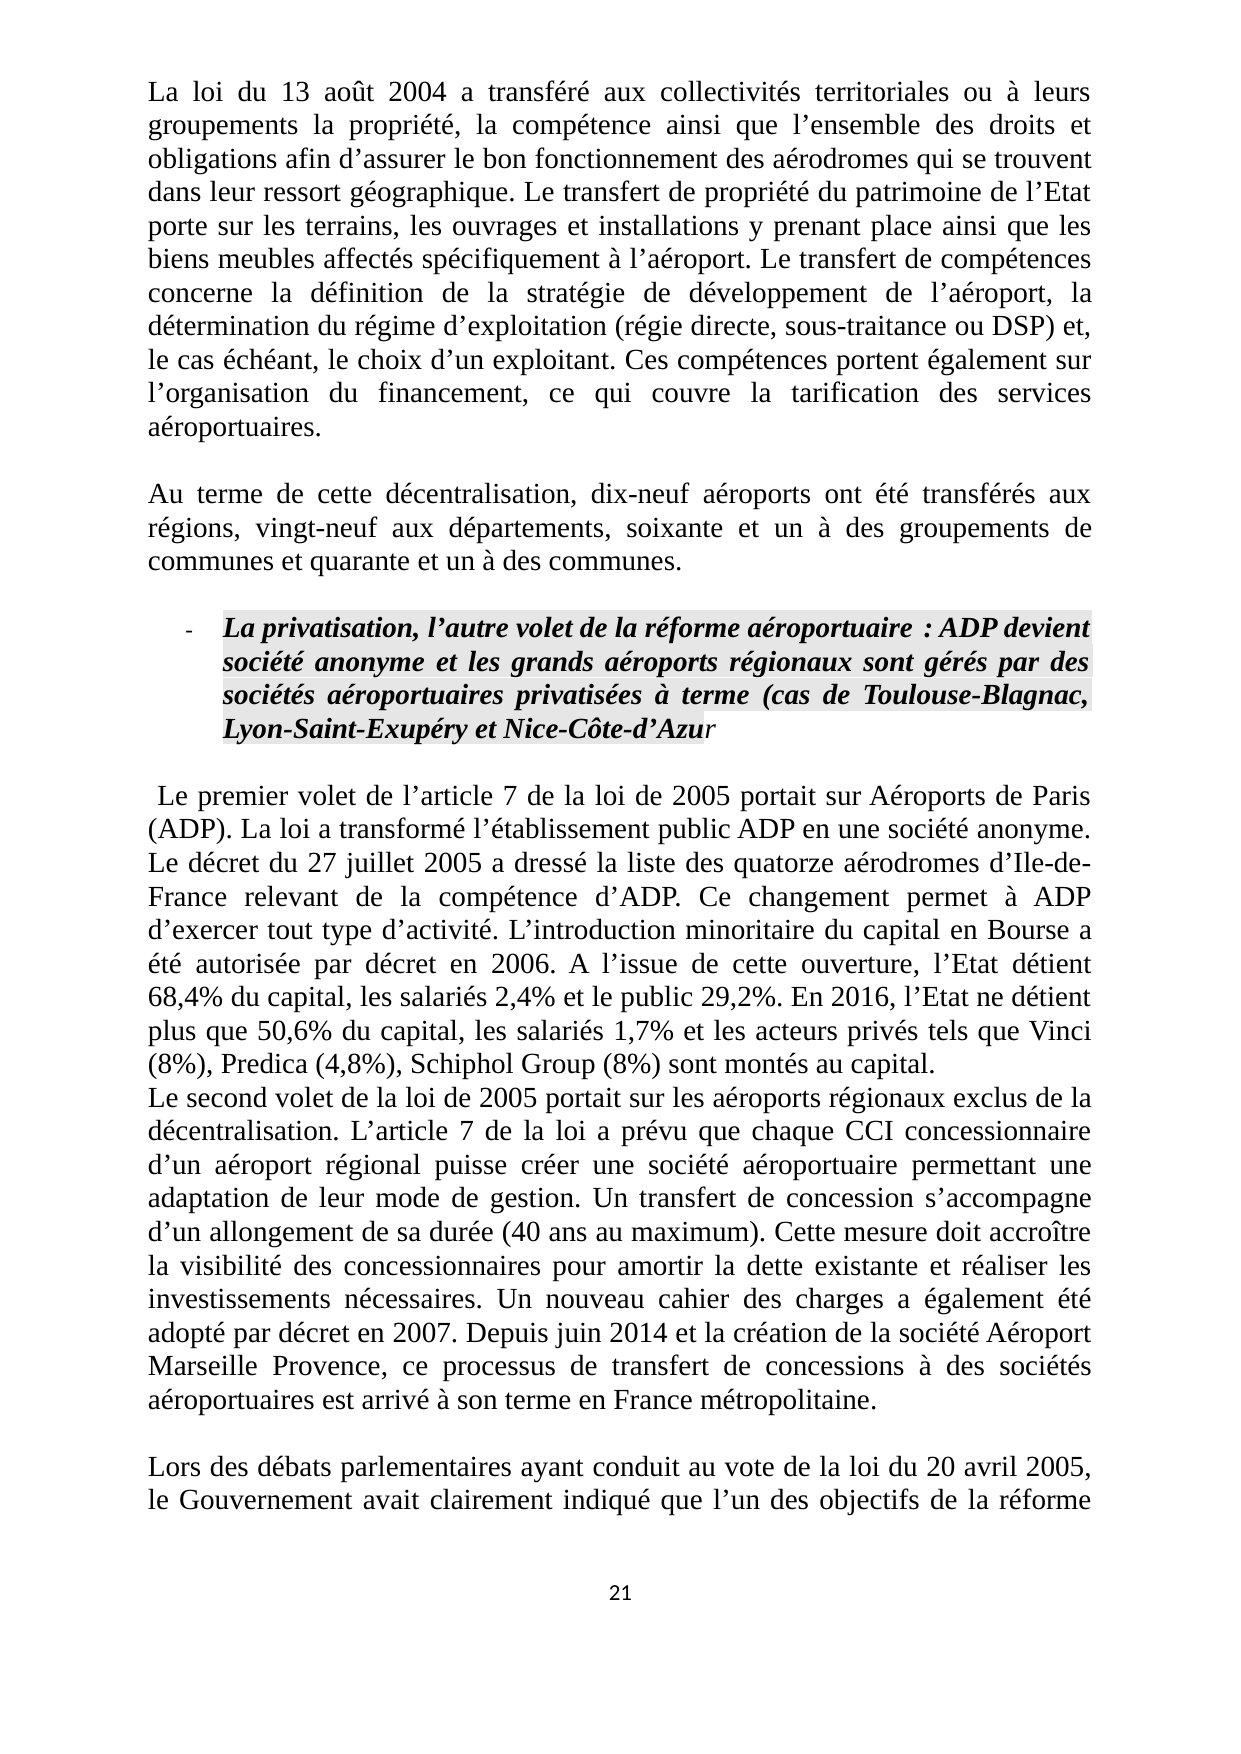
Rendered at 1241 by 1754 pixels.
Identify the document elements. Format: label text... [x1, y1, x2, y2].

text La loi du 13 août 2004 a transféré aux collectivités territoriales ou à leurs groupements la propriété, la compétence ainsi que l’ensemble des droits et obligations afin d’assurer le bon fonctionnement des aérodromes qui se trouvent dans leur ressort géographique. Le transfert de propriété du patrimoine de l’Etat porte sur les terrains, les ouvrages et installations y prenant place ainsi que les biens meubles affectés spécifiquement à l’aéroport. Le transfert de compétences concerne la définition de la stratégie de développement de l’aéroport, la détermination du régime d’exploitation (régie directe, sous-traitance ou DSP) et, le cas échéant, le choix d’un exploitant. Ces compétences portent également sur l’organisation du financement, ce qui couvre la tarification des services aéroportuaires. [148, 74, 1092, 443]
text Lors des débats parlementaires ayant conduit au vote de la loi du 20 avril 2005, le Gouvernement avait clairement indiqué que l’un des objectifs de la réforme [148, 1449, 1092, 1516]
list La privatisation, l’autre volet de la réforme aéroportuaire : ADP devient société anonyme et les grands aéroports régionaux sont gérés par des sociétés aéroportuaires privatisées à terme (cas de Toulouse-Blagnac, Lyon-Saint-Exupéry et Nice-Côte-d’Azur [185, 610, 1092, 744]
text Au terme de cette décentralisation, dix-neuf aéroports ont été transférés aux régions, vingt-neuf aux départements, soixante et un à des groupements de communes et quarante et un à des communes. [148, 476, 1092, 577]
text Le premier volet de l’article 7 de la loi de 2005 portait sur Aéroports de Paris (ADP). La loi a transformé l’établissement public ADP en une société anonyme. Le décret du 27 juillet 2005 a dressé la liste des quatorze aérodromes d’Ile-de-France relevant de la compétence d’ADP. Ce changement permet à ADP d’exercer tout type d’activité. L’introduction minoritaire du capital en Bourse a été autorisée par décret en 2006. A l’issue de cette ouverture, l’Etat détient 68,4% du capital, les salariés 2,4% et le public 29,2%. En 2016, l’Etat ne détient plus que 50,6% du capital, les salariés 1,7% et les acteurs privés tels que Vinci (8%), Predica (4,8%), Schiphol Group (8%) sont montés au capital. [148, 778, 1092, 1080]
text Le second volet de la loi de 2005 portait sur les aéroports régionaux exclus de la décentralisation. L’article 7 de la loi a prévu que chaque CCI concessionnaire d’un aéroport régional puisse créer une société aéroportuaire permettant une adaptation de leur mode de gestion. Un transfert de concession s’accompagne d’un allongement de sa durée (40 ans au maximum). Cette mesure doit accroître la visibilité des concessionnaires pour amortir la dette existante et réaliser les investissements nécessaires. Un nouveau cahier des charges a également été adopté par décret en 2007. Depuis juin 2014 et la création de la société Aéroport Marseille Provence, ce processus de transfert de concessions à des sociétés aéroportuaires est arrivé à son terme en France métropolitaine. [148, 1080, 1092, 1415]
